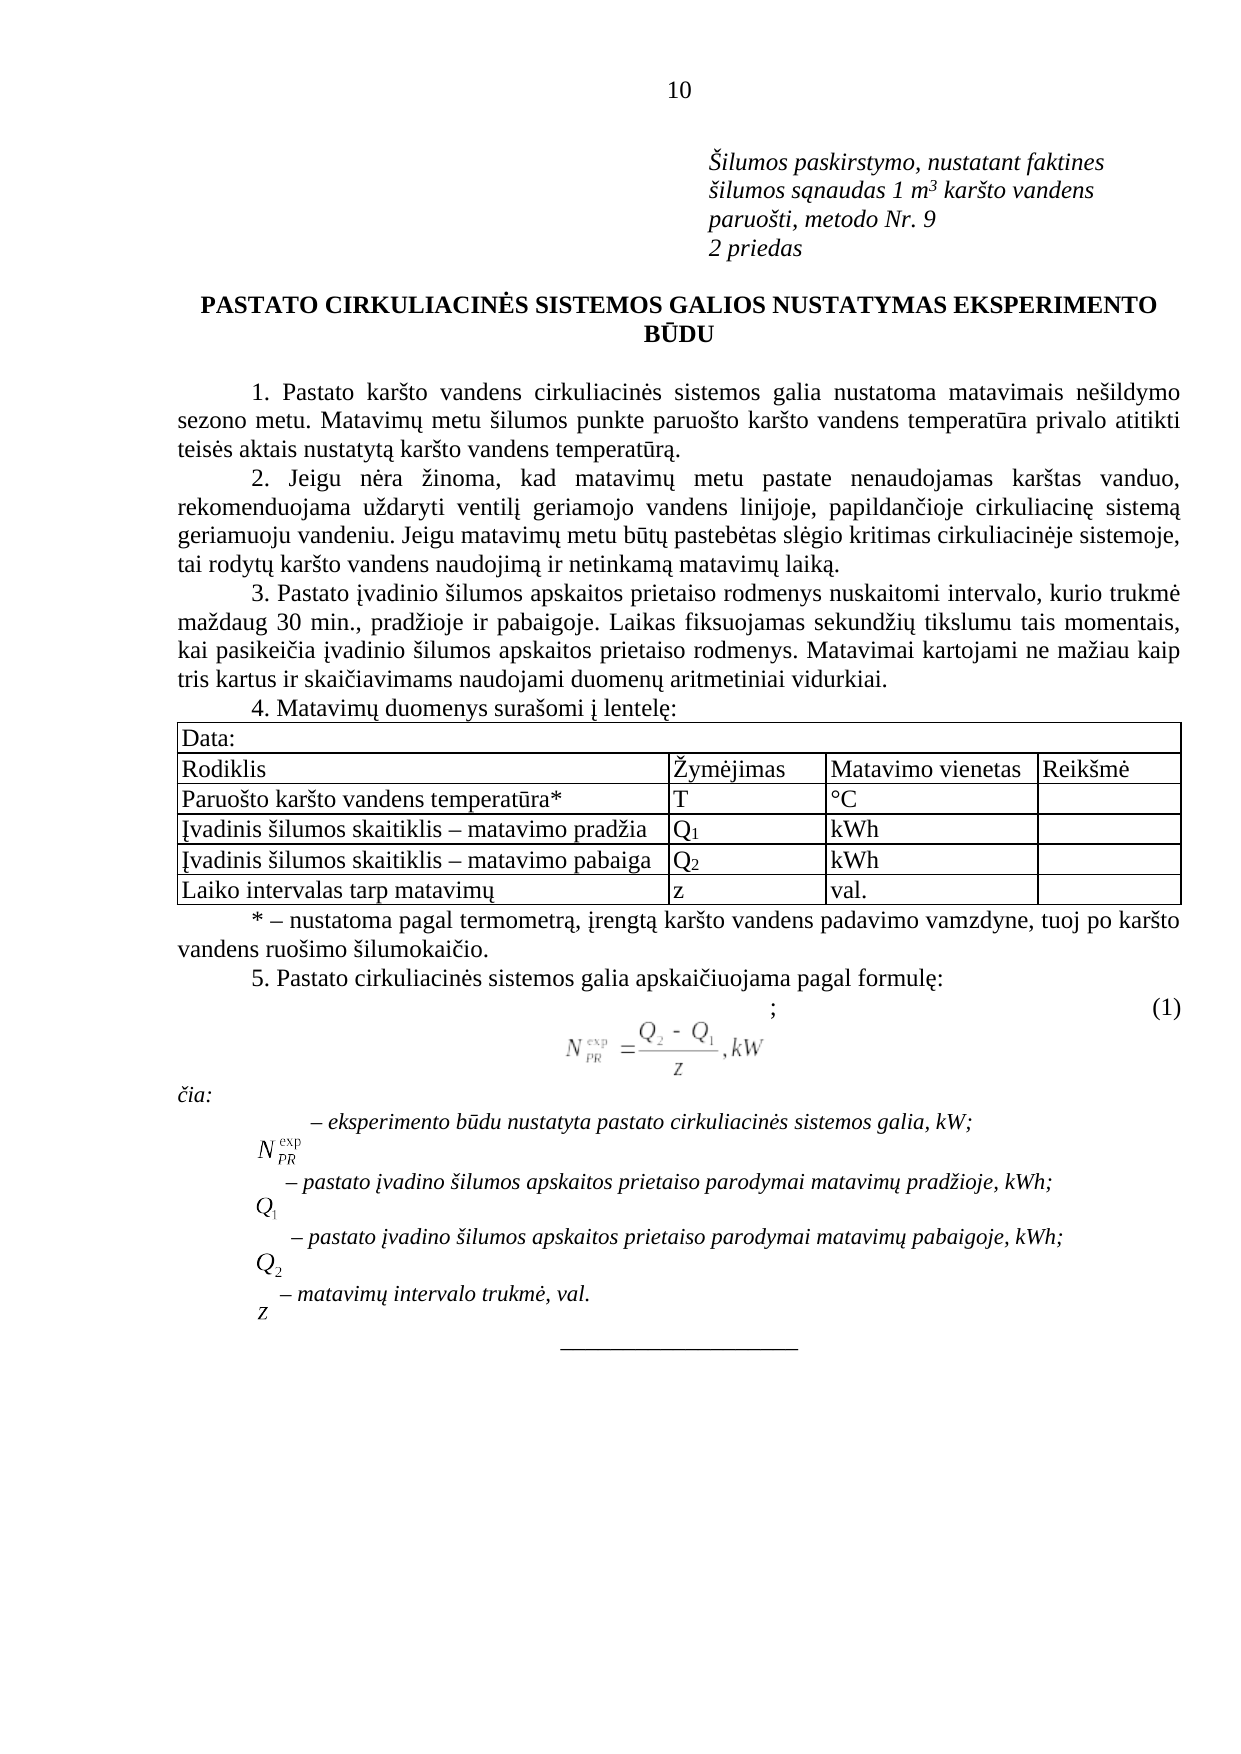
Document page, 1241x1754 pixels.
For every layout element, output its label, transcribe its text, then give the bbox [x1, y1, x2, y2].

text – pastato įvadino šilumos apskaitos prietaiso parodymai matavimų pabaigoje, kWh; [177, 1223, 1181, 1280]
table_cell Q1 [670, 815, 825, 843]
text 3. Pastato įvadinio šilumos apskaitos prietaiso rodmenys nuskaitomi intervalo, kurio trukmė maždaug 30 min., pradžioje ir pabaigoje. Laikas fiksuojamas sekundžių tikslumu tais momentais, kai pasikeičia įvadinio šilumos apskaitos prietaiso rodmenys. Matavimai kartojami ne mažiau kaip tris kartus ir skaičiavimams naudojami duomenų aritmetiniai vidurkiai. [177, 578, 1181, 693]
table_cell °C [827, 784, 1037, 813]
table_cell z [670, 875, 825, 904]
table_cell Įvadinis šilumos skaitiklis – matavimo pabaiga [178, 845, 668, 873]
text – eksperimento būdu nustatyta pastato cirkuliacinės sistemos galia, kW; [177, 1108, 1181, 1168]
text čia: [177, 1082, 1181, 1108]
text 4. Matavimų duomenys surašomi į lentelę: [177, 693, 1181, 722]
table_cell Įvadinis šilumos skaitiklis – matavimo pradžia [178, 815, 668, 843]
table_cell Reikšmė [1039, 754, 1180, 782]
text – pastato įvadino šilumos apskaitos prietaiso parodymai matavimų pradžioje, kWh; [177, 1168, 1181, 1223]
table_cell val. [827, 875, 1037, 904]
table_cell Paruošto karšto vandens temperatūra* [178, 784, 668, 813]
text PASTATO CIRKULIACINĖS SISTEMOS GALIOS NUSTATYMAS EKSPERIMENTO BŪDU [177, 291, 1181, 348]
text – matavimų intervalo trukmė, val. [177, 1280, 1181, 1324]
text ___________________ [177, 1324, 1181, 1353]
table_cell Laiko intervalas tarp matavimų [178, 875, 668, 904]
table_cell kWh [827, 845, 1037, 873]
text ; (1) [177, 992, 1181, 1082]
text Šilumos paskirstymo, nustatant faktines šilumos sąnaudas 1 m3 karšto vandens paruošti, metodo Nr. 9 2 priedas [709, 147, 1181, 262]
table_cell T [670, 784, 825, 813]
table_cell [1039, 815, 1180, 843]
text 5. Pastato cirkuliacinės sistemos galia apskaičiuojama pagal formulę: [177, 963, 1181, 992]
table_cell Žymėjimas [670, 754, 825, 782]
table_cell [1039, 875, 1180, 904]
table_cell Rodiklis [178, 754, 668, 782]
table_cell [1039, 845, 1180, 873]
table_cell kWh [827, 815, 1037, 843]
table_cell Q2 [670, 845, 825, 873]
table_header Data: [178, 723, 1180, 752]
table_cell Matavimo vienetas [827, 754, 1037, 782]
table_cell [1039, 784, 1180, 813]
text * – nustatoma pagal termometrą, įrengtą karšto vandens padavimo vamzdyne, tuoj po karšto vandens ruošimo šilumokaičio. [177, 905, 1181, 963]
text 2. Jeigu nėra žinoma, kad matavimų metu pastate nenaudojamas karštas vanduo, rekomenduojama uždaryti ventilį geriamojo vandens linijoje, papildančioje cirkuliacinę sistemą geriamuoju vandeniu. Jeigu matavimų metu būtų pastebėtas slėgio kritimas cirkuliacinėje sistemoje, tai rodytų karšto vandens naudojimą ir netinkamą matavimų laiką. [177, 463, 1181, 578]
text 1. Pastato karšto vandens cirkuliacinės sistemos galia nustatoma matavimais nešildymo sezono metu. Matavimų metu šilumos punkte paruošto karšto vandens temperatūra privalo atitikti teisės aktais nustatytą karšto vandens temperatūrą. [177, 377, 1181, 463]
